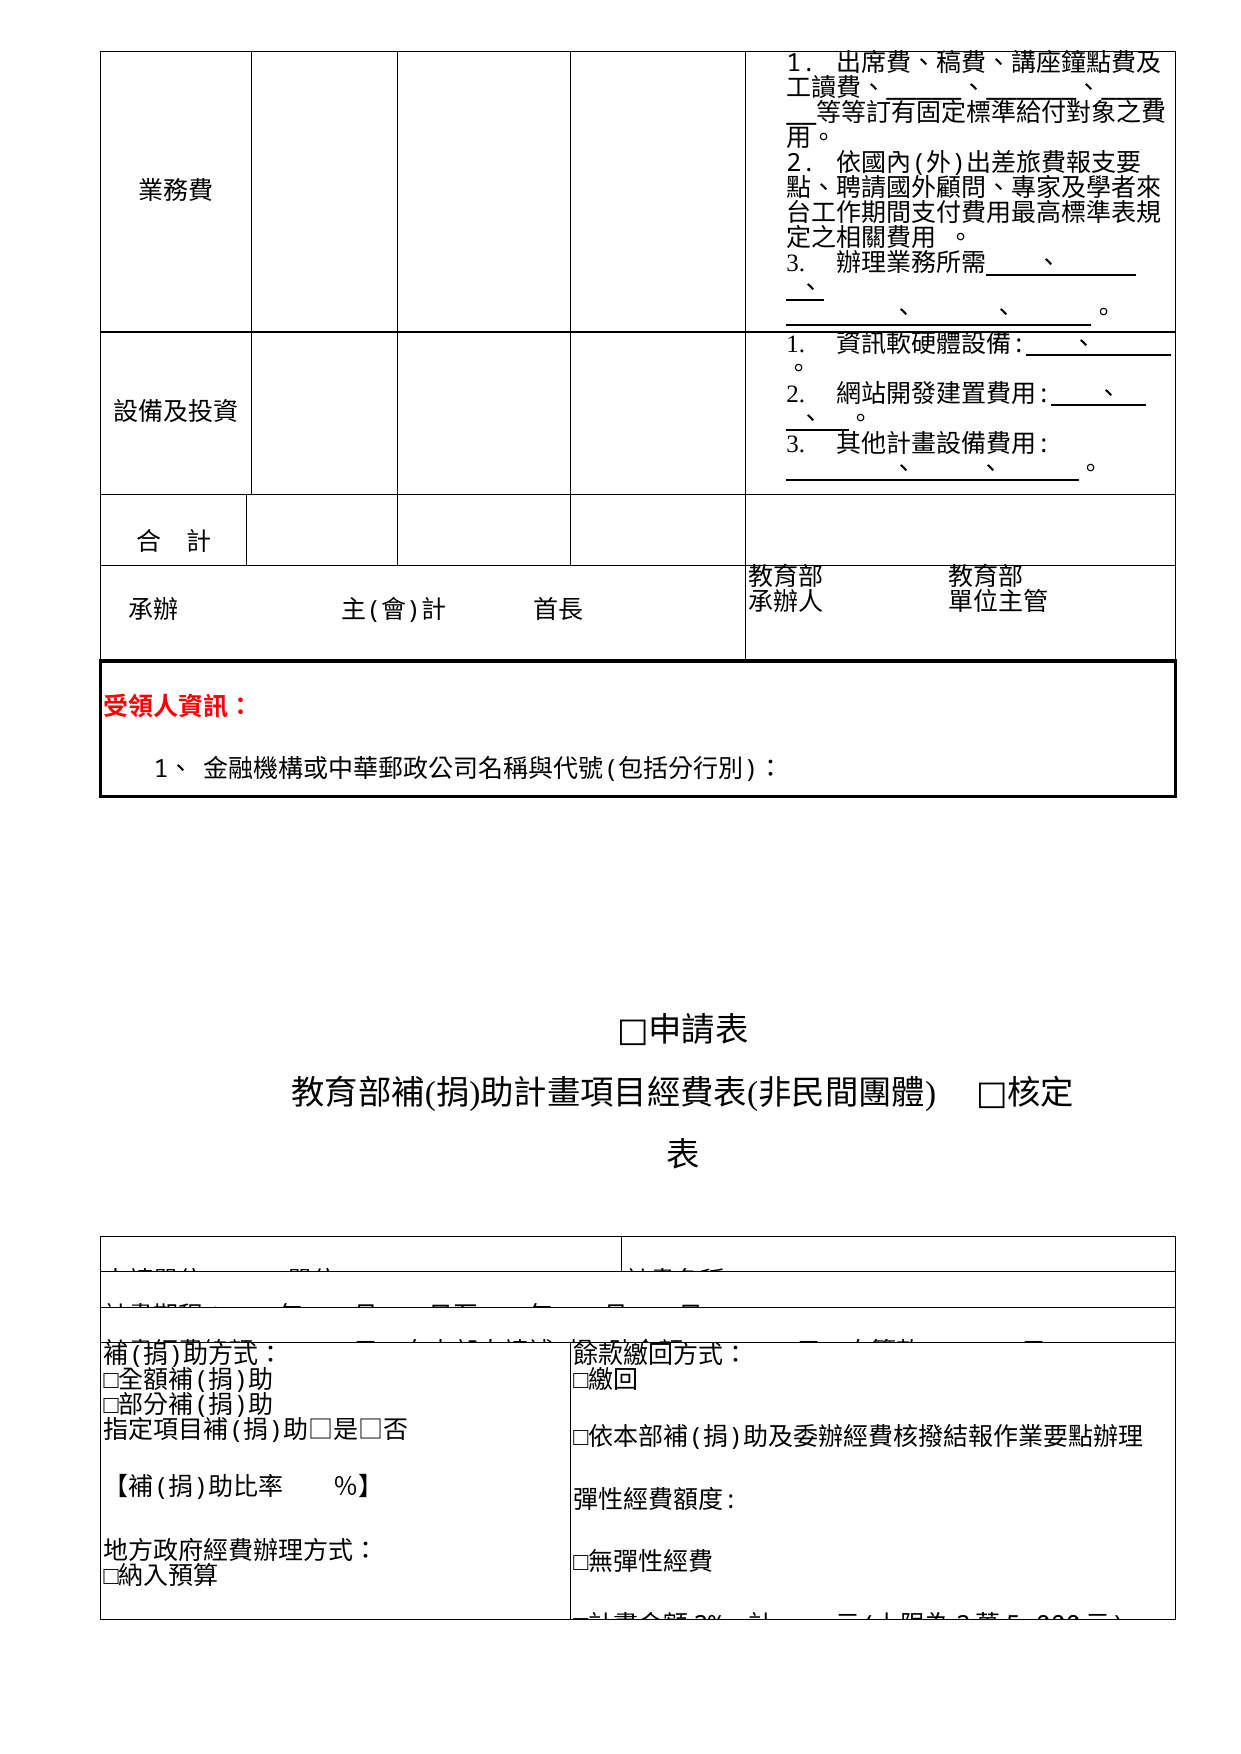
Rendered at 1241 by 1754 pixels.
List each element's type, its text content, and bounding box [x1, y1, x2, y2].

table_cell [251, 1173, 274, 1236]
table_cell [100, 1048, 117, 1173]
table_cell [247, 495, 397, 564]
table_cell [398, 495, 570, 564]
table_cell [398, 52, 570, 331]
table_cell [251, 798, 274, 1048]
table_cell [1091, 1048, 1176, 1173]
table_cell 資訊軟硬體設備: 、 。 網站開發建置費用: 、 、 。 其他計畫設備費用: 、 、 。 [746, 333, 1175, 494]
table_cell □申請表 [274, 798, 1091, 1048]
table_cell [100, 1173, 117, 1236]
table_cell [247, 1048, 251, 1173]
table_cell 申請單位：XXX單位 [101, 1237, 621, 1271]
table_cell [117, 1173, 247, 1236]
table_cell [1091, 798, 1176, 1048]
table_cell 承辦 主(會)計 首長 單位 單位 [101, 566, 745, 659]
table_cell [117, 798, 247, 1048]
table_cell [571, 333, 745, 494]
table_cell [100, 798, 117, 1048]
table_cell 餘款繳回方式： □繳回 □依本部補(捐)助及委辦經費核撥結報作業要點辦理 彈性經費額度: □無彈性經費 □計畫金額2%，計 元(上限為2萬5,000元) [571, 1343, 1175, 1618]
table_cell [247, 798, 251, 1048]
table_cell 計畫名稱：XXXX [622, 1237, 1175, 1271]
table_cell [247, 1173, 251, 1236]
table_cell [571, 52, 745, 331]
table_cell [398, 333, 570, 494]
table_cell 教育部 教育部 承辦人 單位主管 [746, 566, 1175, 659]
table_cell 計畫期程： 年 月 日至 年 月 日 [101, 1272, 1175, 1307]
table_cell [252, 52, 397, 331]
table_cell 受領人資訊： 金融機構或中華郵政公司名稱與代號(包括分行別)： 戶名： 帳號： 營利事業或扣繳單位統一編號： [102, 663, 1174, 795]
table_cell [571, 495, 745, 564]
table_cell [252, 333, 397, 494]
table_cell 計畫經費總額： 元，向本部申請補(捐)助金額： 元，自籌款： 元 [101, 1308, 1175, 1342]
table_cell [746, 495, 1175, 564]
table_cell 合 計 [101, 495, 246, 564]
table_cell 業務費 [101, 52, 251, 331]
table_cell 教育部補(捐)助計畫項目經費表(非民間團體) □核定表 [274, 1048, 1091, 1173]
table_cell [1091, 1173, 1176, 1236]
table_cell [274, 1173, 1091, 1236]
table_cell [117, 1048, 247, 1173]
table_cell 出席費、稿費、講座鐘點費及工讀費、_____、______、______等等訂有固定標準給付對象之費用。 依國內(外)出差旅費報支要點、聘請國外顧問、專家及學者來台工作期間支付費用最高標準表規定之相關費用 。 辦理業務所需 、 、 、 、 。 [746, 52, 1175, 331]
table_cell 補(捐)助方式： □全額補(捐)助 □部分補(捐)助 指定項目補(捐)助□是□否 【補(捐)助比率 ％】 地方政府經費辦理方式： □納入預算 □代收代付 □非屬地方政府 [101, 1343, 570, 1618]
table_cell [251, 1048, 274, 1173]
table_cell 設備及投資 [101, 333, 251, 494]
